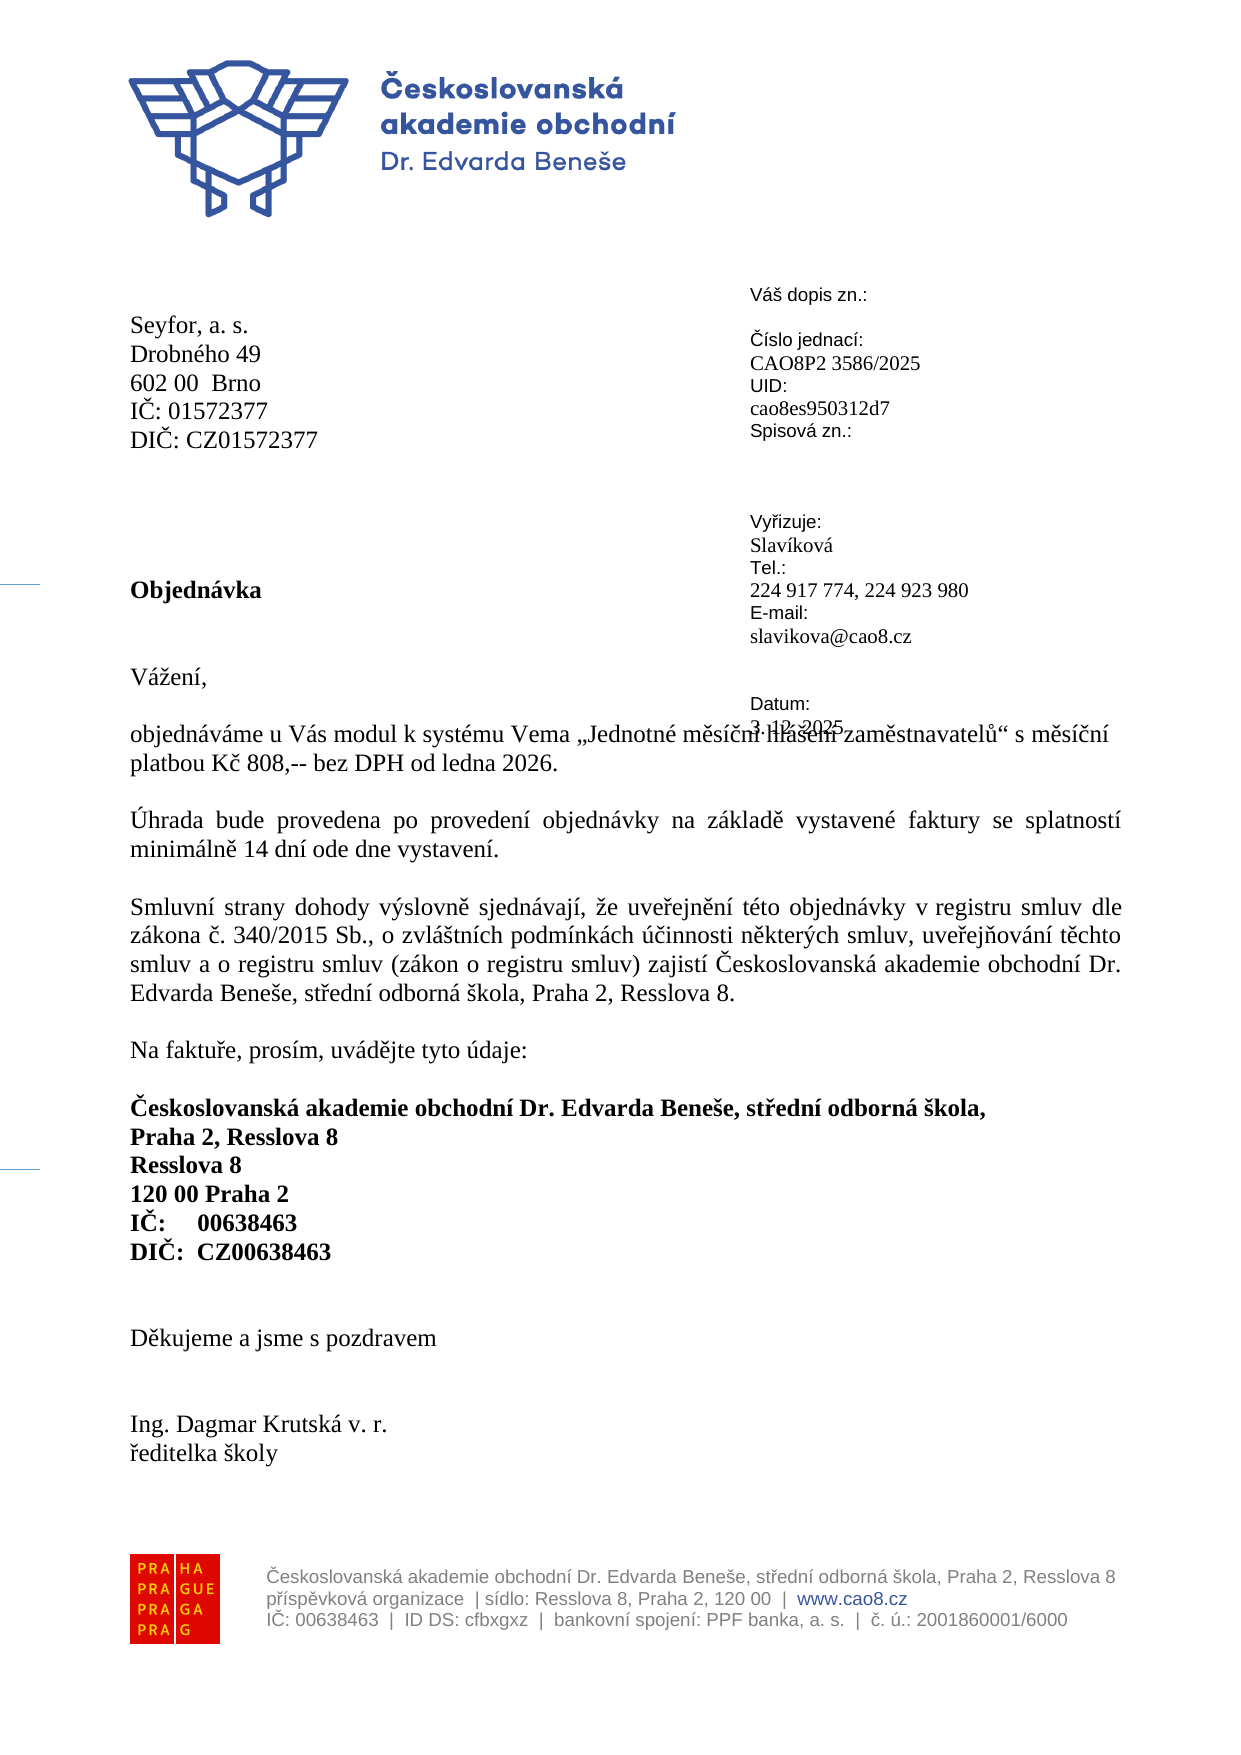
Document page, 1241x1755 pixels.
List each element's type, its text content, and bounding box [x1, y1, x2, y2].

text Vážení, [130, 662, 1122, 690]
table_header Seyfor, a. s. Drobného 49 602 00 Brno IČ: 01572377 DIČ: CZ01572377 [130, 307, 596, 508]
text ředitelka školy [130, 1438, 1122, 1467]
text Českoslovanská akademie obchodní Dr. Edvarda Beneše, střední odborná škola, Praha 2, Resslova 8 [130, 1093, 1122, 1150]
text 120 00 Praha 2 [130, 1179, 1122, 1208]
text IČ: 00638463 [130, 1208, 1122, 1237]
text Děkujeme a jsme s pozdravem [130, 1323, 1122, 1352]
text Smluvní strany dohody výslovně sjednávají, že uveřejnění této objednávky v registru smluv dle zákona č. 340/2015 Sb., o zvláštních podmínkách účinnosti některých smluv, uveřejňování těchto smluv a o registru smluv (zákon o registru smluv) zajistí Českoslovanská akademie obchodní Dr. Edvarda Beneše, střední odborná škola, Praha 2, Resslova 8. [130, 892, 1122, 1007]
text Úhrada bude provedena po provedení objednávky na základě vystavené faktury se splatností minimálně 14 dní ode dne vystavení. [130, 805, 1122, 863]
text objednáváme u Vás modul k systému Vema „Jednotné měsíční hlášení zaměstnavatelů“ s měsíční platbou Kč 808,-- bez DPH od ledna 2026. [130, 719, 1122, 777]
text Resslova 8 [130, 1150, 1122, 1179]
text Na faktuře, prosím, uvádějte tyto údaje: [130, 1035, 1122, 1064]
text Ing. Dagmar Krutská v. r. [130, 1409, 1122, 1438]
text Objednávka [130, 575, 1122, 604]
text DIČ: CZ00638463 [130, 1237, 1122, 1265]
